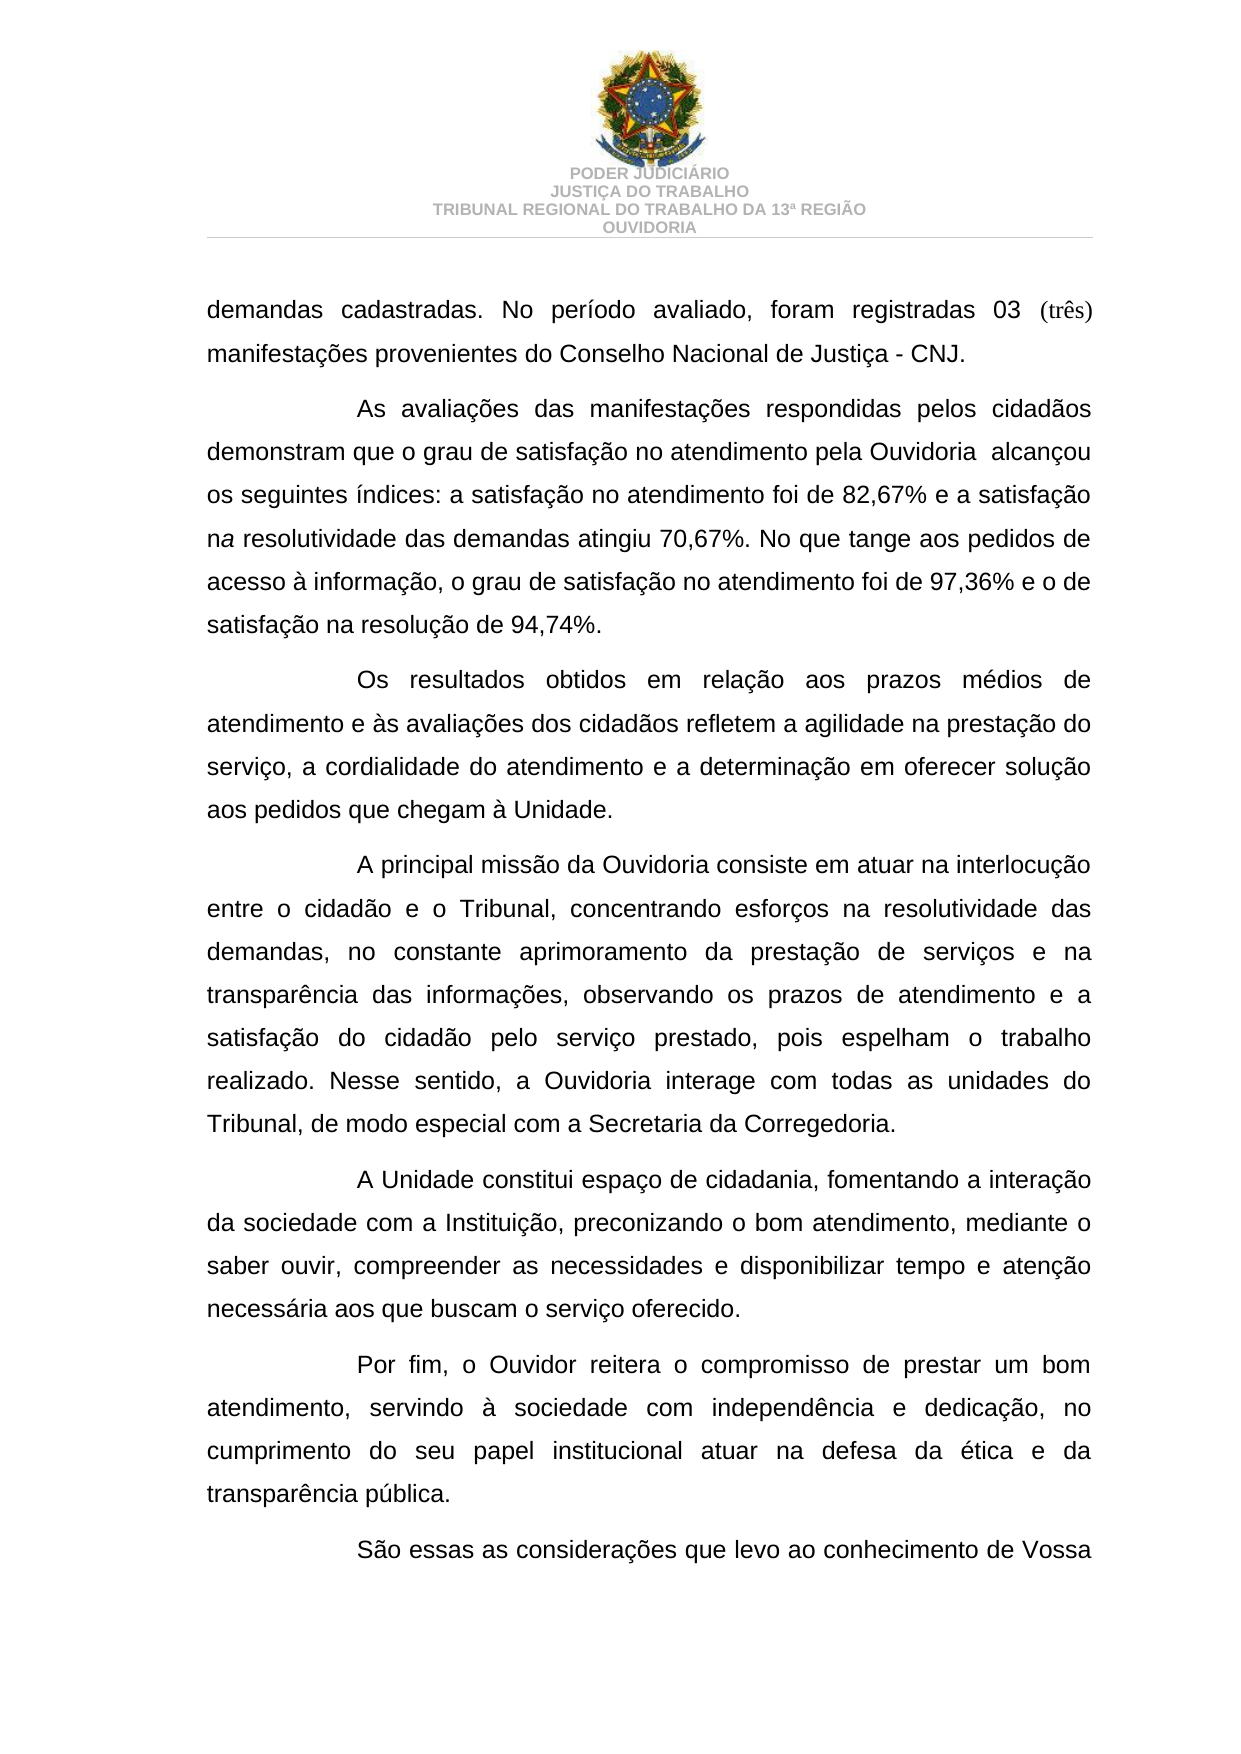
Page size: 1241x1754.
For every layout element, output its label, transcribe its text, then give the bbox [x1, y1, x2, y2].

text As avaliações das manifestações respondidas pelos cidadãos demonstram que o grau de satisfação no atendimento pela Ouvidoria alcançou os seguintes índices: a satisfação no atendimento foi de 82,67% e a satisfação na resolutividade das demandas atingiu 70,67%. No que tange aos pedidos de acesso à informação, o grau de satisfação no atendimento foi de 97,36% e o de satisfação na resolução de 94,74%. [207, 394, 1093, 639]
text A Unidade constitui espaço de cidadania, fomentando a interação da sociedade com a Instituição, preconizando o bom atendimento, mediante o saber ouvir, compreender as necessidades e disponibilizar tempo e atenção necessária aos que buscam o serviço oferecido. [207, 1165, 1093, 1323]
text São essas as considerações que levo ao conhecimento de Vossa [207, 1535, 1093, 1564]
text A principal missão da Ouvidoria consiste em atuar na interlocução entre o cidadão e o Tribunal, concentrando esforços na resolutividade das demandas, no constante aprimoramento da prestação de serviços e na transparência das informações, observando os prazos de atendimento e a satisfação do cidadão pelo serviço prestado, pois espelham o trabalho realizado. Nesse sentido, a Ouvidoria interage com todas as unidades do Tribunal, de modo especial com a Secretaria da Corregedoria. [207, 851, 1093, 1138]
text Por fim, o Ouvidor reitera o compromisso de prestar um bom atendimento, servindo à sociedade com independência e dedicação, no cumprimento do seu papel institucional atuar na defesa da ética e da transparência pública. [207, 1350, 1093, 1508]
text demandas cadastradas. No período avaliado, foram registradas 03 (três) manifestações provenientes do Conselho Nacional de Justiça - CNJ. [207, 295, 1093, 367]
text Os resultados obtidos em relação aos prazos médios de atendimento e às avaliações dos cidadãos refletem a agilidade na prestação do serviço, a cordialidade do atendimento e a determinação em oferecer solução aos pedidos que chegam à Unidade. [207, 666, 1093, 824]
picture [590, 50, 709, 170]
